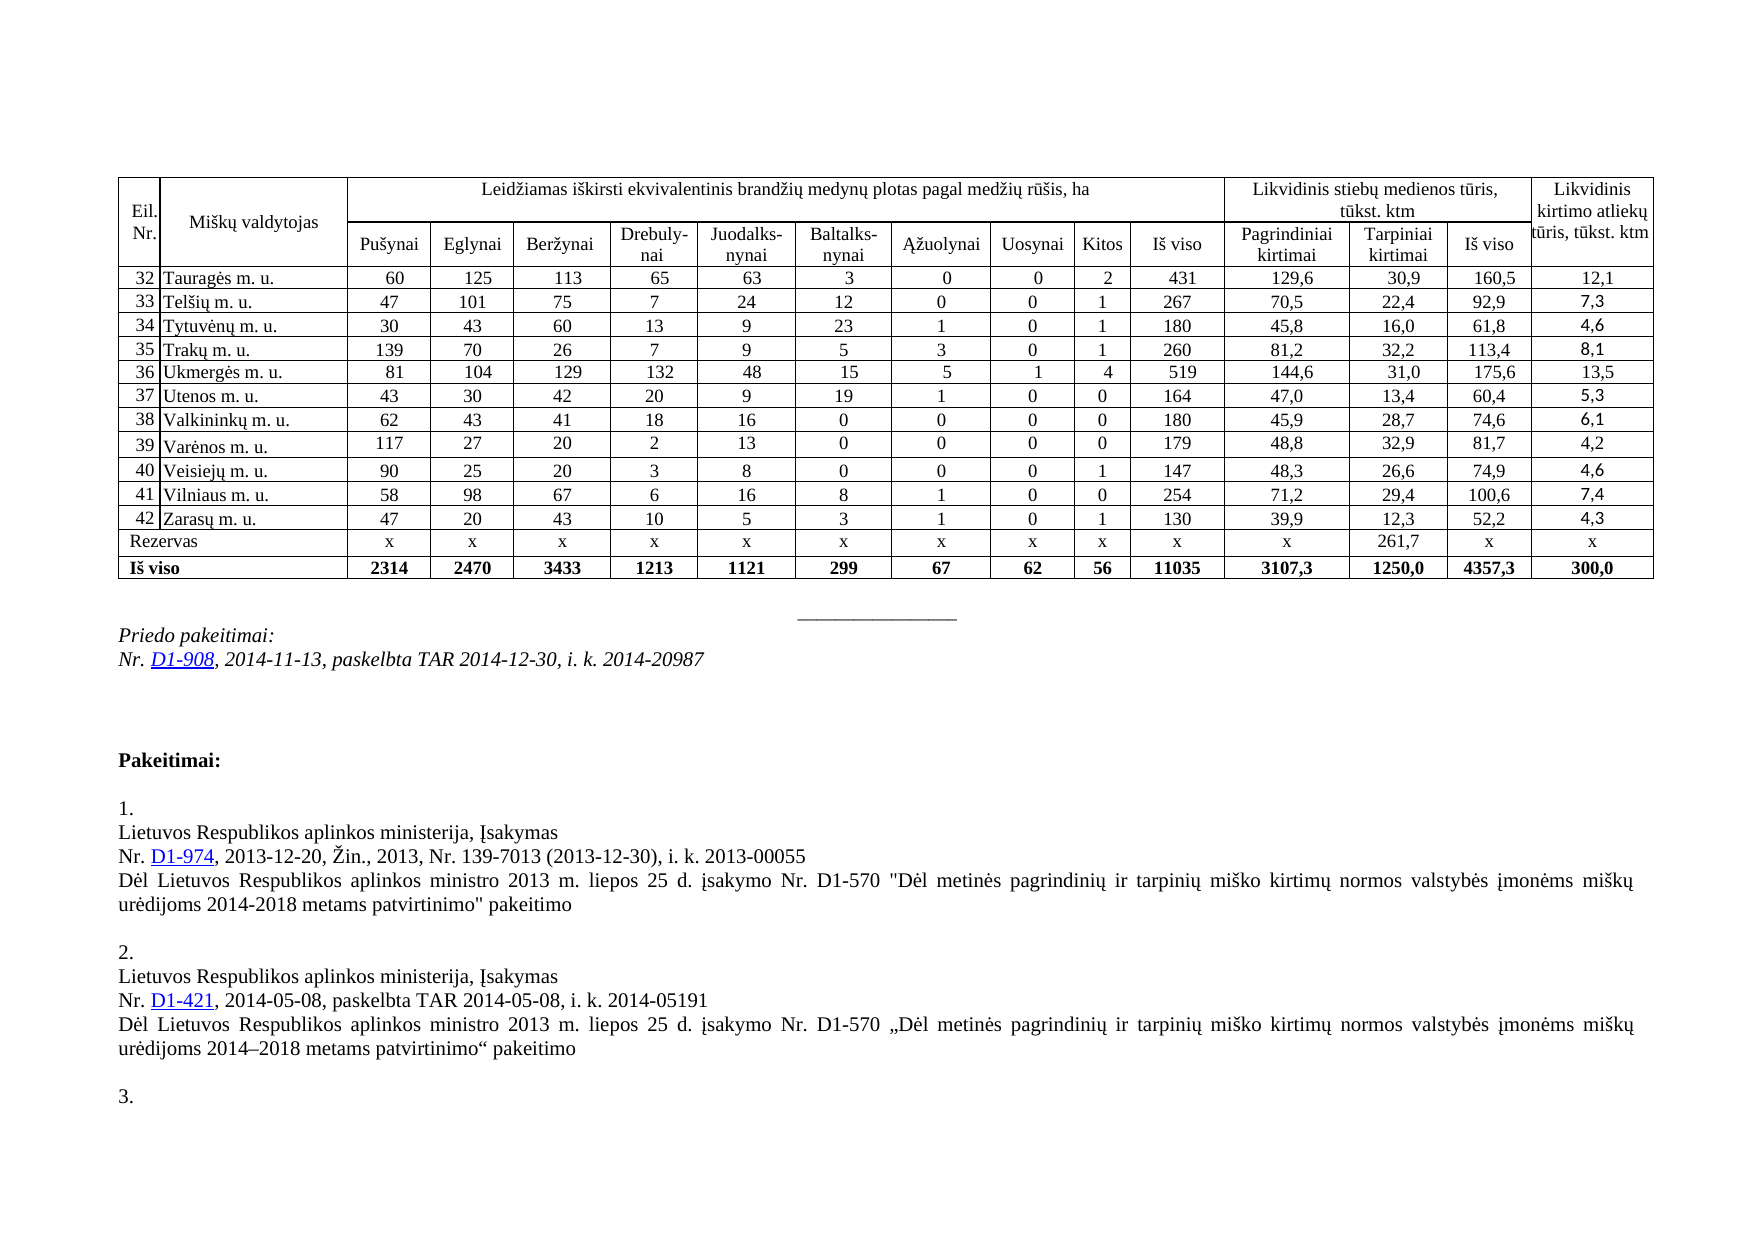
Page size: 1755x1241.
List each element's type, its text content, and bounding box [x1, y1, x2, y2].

table_cell 3 [796, 506, 891, 529]
table_cell 7,3 [1532, 289, 1653, 312]
table_cell 3433 [514, 557, 610, 578]
table_cell 104 [431, 361, 513, 383]
table_cell 56 [1075, 557, 1130, 578]
table_cell x [1225, 530, 1349, 556]
table_cell x [698, 530, 795, 556]
table_cell 10 [611, 506, 697, 529]
table_cell 9 [698, 337, 795, 360]
table_cell 0 [796, 408, 891, 431]
table_cell 4,6 [1532, 458, 1653, 481]
table_cell Eglynai [431, 223, 513, 266]
table_cell 160,5 [1448, 267, 1531, 288]
table_cell 0 [991, 458, 1074, 481]
table_cell 4357,3 [1448, 557, 1531, 578]
table_cell x [1448, 530, 1531, 556]
table_cell 431 [1131, 267, 1224, 288]
table_cell 33 [119, 289, 159, 312]
table_cell Utenos m. u. [161, 384, 347, 407]
table_cell 1 [1075, 337, 1130, 360]
table_cell 300,0 [1532, 557, 1653, 578]
table_header Likvidinis stiebų medienos tūris, tūkst. ktm [1225, 178, 1531, 221]
table_cell 0 [796, 432, 891, 457]
table_cell Tauragės m. u. [161, 267, 347, 288]
table_cell 65 [611, 267, 697, 288]
table_cell 113 [514, 267, 610, 288]
table_cell 299 [796, 557, 891, 578]
table_cell Iš viso [1448, 223, 1531, 266]
table_cell 32 [119, 267, 159, 288]
table_cell 15 [796, 361, 891, 383]
table_cell 1 [1075, 458, 1130, 481]
table_cell 254 [1131, 482, 1224, 505]
text 2. [118, 940, 1636, 964]
table_cell 1 [892, 313, 990, 336]
table_cell Iš viso [119, 557, 347, 578]
table_cell 43 [348, 384, 430, 407]
table_cell 23 [796, 313, 891, 336]
table_cell 39,9 [1225, 506, 1349, 529]
table_cell 81 [348, 361, 430, 383]
table_cell 27 [431, 432, 513, 457]
table_cell 16,0 [1350, 313, 1447, 336]
table_cell 30 [431, 384, 513, 407]
table_cell 13 [698, 432, 795, 457]
table_cell 43 [514, 506, 610, 529]
table_cell 20 [514, 432, 610, 457]
table_cell 26 [514, 337, 610, 360]
table_cell Drebuly-nai [611, 223, 697, 266]
table_header Leidžiamas iškirsti ekvivalentinis brandžių medynų plotas pagal medžių rūšis, ha [348, 178, 1224, 221]
table_cell 5,3 [1532, 384, 1653, 407]
table_cell 67 [514, 482, 610, 505]
table_cell 4,2 [1532, 432, 1653, 457]
table_cell 0 [892, 408, 990, 431]
table_cell 0 [991, 408, 1074, 431]
table_cell 48,8 [1225, 432, 1349, 457]
table_cell 267 [1131, 289, 1224, 312]
table_cell Iš viso [1131, 223, 1224, 266]
table_cell Uosynai [991, 223, 1074, 266]
table_cell 45,8 [1225, 313, 1349, 336]
table_cell Zarasų m. u. [161, 506, 347, 529]
table_cell Kitos [1075, 223, 1130, 266]
table_cell 5 [892, 361, 990, 383]
table_cell Beržynai [514, 223, 610, 266]
table_cell 38 [119, 408, 159, 431]
text Lietuvos Respublikos aplinkos ministerija, Įsakymas [118, 964, 1636, 988]
table_cell 4,3 [1532, 506, 1653, 529]
table_cell 0 [991, 337, 1074, 360]
table_cell 0 [796, 458, 891, 481]
table_cell 67 [892, 557, 990, 578]
table_cell 12,1 [1532, 267, 1653, 288]
table_cell 130 [1131, 506, 1224, 529]
table_cell 0 [991, 432, 1074, 457]
table_cell 6 [611, 482, 697, 505]
table_cell x [514, 530, 610, 556]
table_cell 12 [796, 289, 891, 312]
table_cell 74,6 [1448, 408, 1531, 431]
text Dėl Lietuvos Respublikos aplinkos ministro 2013 m. liepos 25 d. įsakymo Nr. D1-570 "Dėl metinės pagrindinių ir tarpinių miško kirtimų normos valstybės įmonėms miškų urėdijoms 2014-2018 metams patvirtinimo" pakeitimo [118, 868, 1636, 916]
table_cell 0 [991, 313, 1074, 336]
table_cell 180 [1131, 313, 1224, 336]
table_header Eil. Nr. [119, 178, 159, 266]
table_cell 19 [796, 384, 891, 407]
table_cell 100,6 [1448, 482, 1531, 505]
table_cell 11035 [1131, 557, 1224, 578]
table_cell x [796, 530, 891, 556]
table_cell 164 [1131, 384, 1224, 407]
table_cell 1121 [698, 557, 795, 578]
table_cell 1250,0 [1350, 557, 1447, 578]
table_cell 60 [514, 313, 610, 336]
table_cell Baltalks-nynai [796, 223, 891, 266]
table_cell 31,0 [1350, 361, 1447, 383]
text Nr. D1-974, 2013-12-20, Žin., 2013, Nr. 139-7013 (2013-12-30), i. k. 2013-00055 [118, 844, 1636, 868]
table_cell 0 [991, 384, 1074, 407]
text Lietuvos Respublikos aplinkos ministerija, Įsakymas [118, 820, 1636, 844]
table_cell 61,8 [1448, 313, 1531, 336]
table_cell 13,4 [1350, 384, 1447, 407]
table_cell x [991, 530, 1074, 556]
table_cell 48,3 [1225, 458, 1349, 481]
table_cell 175,6 [1448, 361, 1531, 383]
table_cell 18 [611, 408, 697, 431]
table_cell Ukmergės m. u. [161, 361, 347, 383]
table_cell 179 [1131, 432, 1224, 457]
table_cell 70 [431, 337, 513, 360]
table_cell 113,4 [1448, 337, 1531, 360]
table_cell x [892, 530, 990, 556]
table_cell 20 [611, 384, 697, 407]
table_cell 0 [1075, 482, 1130, 505]
table_cell 1 [1075, 313, 1130, 336]
table_cell Vilniaus m. u. [161, 482, 347, 505]
table_cell Tytuvėnų m. u. [161, 313, 347, 336]
table_cell 129,6 [1225, 267, 1349, 288]
table_cell 8,1 [1532, 337, 1653, 360]
table_cell 5 [796, 337, 891, 360]
table_cell 52,2 [1448, 506, 1531, 529]
table_cell 36 [119, 361, 159, 383]
table_cell 6,1 [1532, 408, 1653, 431]
table_cell Veisiejų m. u. [161, 458, 347, 481]
table_cell 117 [348, 432, 430, 457]
text Dėl Lietuvos Respublikos aplinkos ministro 2013 m. liepos 25 d. įsakymo Nr. D1-570 „Dėl metinės pagrindinių ir tarpinių miško kirtimų normos valstybės įmonėms miškų urėdijoms 2014–2018 metams patvirtinimo“ pakeitimo [118, 1012, 1636, 1060]
table_cell 3 [611, 458, 697, 481]
table_cell 20 [431, 506, 513, 529]
table_header Miškų valdytojas [161, 178, 347, 266]
table_cell 519 [1131, 361, 1224, 383]
table_cell Valkininkų m. u. [161, 408, 347, 431]
table_cell 20 [514, 458, 610, 481]
table_cell 32,9 [1350, 432, 1447, 457]
table_cell 3107,3 [1225, 557, 1349, 578]
table_cell 0 [991, 267, 1074, 288]
table_cell x [1075, 530, 1130, 556]
table_cell 0 [991, 506, 1074, 529]
text Nr. D1-908, 2014-11-13, paskelbta TAR 2014-12-30, i. k. 2014-20987 [118, 647, 1636, 671]
table_cell 0 [1075, 408, 1130, 431]
table_cell 47,0 [1225, 384, 1349, 407]
table_cell x [1131, 530, 1224, 556]
table_cell 74,9 [1448, 458, 1531, 481]
table_cell 0 [892, 432, 990, 457]
table_cell Ąžuolynai [892, 223, 990, 266]
table_cell 4,6 [1532, 313, 1653, 336]
table_cell Rezervas [119, 530, 347, 556]
table_cell 81,7 [1448, 432, 1531, 457]
table_cell 58 [348, 482, 430, 505]
table_cell 45,9 [1225, 408, 1349, 431]
table_cell Tarpiniai kirtimai [1350, 223, 1447, 266]
table_cell Juodalks-nynai [698, 223, 795, 266]
text Pakeitimai: [118, 747, 1636, 772]
table_cell Varėnos m. u. [161, 432, 347, 457]
table_cell 16 [698, 408, 795, 431]
table_cell 1 [892, 506, 990, 529]
table_cell 180 [1131, 408, 1224, 431]
table_header Likvidinis kirtimo atliekų tūris, tūkst. ktm [1532, 178, 1653, 266]
table_cell 1 [991, 361, 1074, 383]
table_cell 24 [698, 289, 795, 312]
table_cell 29,4 [1350, 482, 1447, 505]
table_cell 1 [892, 482, 990, 505]
table_cell 7 [611, 289, 697, 312]
table_cell 75 [514, 289, 610, 312]
table_cell 0 [892, 458, 990, 481]
table_cell 0 [1075, 432, 1130, 457]
table_cell 48 [698, 361, 795, 383]
table_cell 9 [698, 384, 795, 407]
table_cell 39 [119, 432, 159, 457]
table_cell Trakų m. u. [161, 337, 347, 360]
table_cell 8 [796, 482, 891, 505]
table_cell 40 [119, 458, 159, 481]
table_cell 62 [991, 557, 1074, 578]
table_cell 47 [348, 289, 430, 312]
table_cell 41 [514, 408, 610, 431]
table_cell x [348, 530, 430, 556]
text Nr. D1-421, 2014-05-08, paskelbta TAR 2014-05-08, i. k. 2014-05191 [118, 988, 1636, 1012]
table_cell 70,5 [1225, 289, 1349, 312]
table_cell x [431, 530, 513, 556]
table_cell 63 [698, 267, 795, 288]
text 3. [118, 1084, 1636, 1108]
table_cell 101 [431, 289, 513, 312]
table_cell 1 [1075, 506, 1130, 529]
table_cell 9 [698, 313, 795, 336]
table_cell 60 [348, 267, 430, 288]
table_cell 60,4 [1448, 384, 1531, 407]
table_cell 129 [514, 361, 610, 383]
table_cell 3 [796, 267, 891, 288]
table_cell 43 [431, 408, 513, 431]
table_cell 30,9 [1350, 267, 1447, 288]
table_cell 42 [514, 384, 610, 407]
table_cell 261,7 [1350, 530, 1447, 556]
text _________________ [118, 601, 1636, 622]
table_cell 7 [611, 337, 697, 360]
table_cell 37 [119, 384, 159, 407]
table_cell 1213 [611, 557, 697, 578]
table_cell 125 [431, 267, 513, 288]
table_cell 32,2 [1350, 337, 1447, 360]
table_cell 71,2 [1225, 482, 1349, 505]
table_cell 62 [348, 408, 430, 431]
table_cell 13,5 [1532, 361, 1653, 383]
table_cell x [1532, 530, 1653, 556]
text 1. [118, 796, 1636, 820]
table_cell 1 [892, 384, 990, 407]
table_cell 0 [892, 267, 990, 288]
table_cell Pagrindiniai kirtimai [1225, 223, 1349, 266]
table_cell 47 [348, 506, 430, 529]
table_cell 28,7 [1350, 408, 1447, 431]
table_cell x [611, 530, 697, 556]
table_cell 2 [611, 432, 697, 457]
table_cell 4 [1075, 361, 1130, 383]
table_cell 16 [698, 482, 795, 505]
text Priedo pakeitimai: [118, 622, 1636, 647]
table_cell 8 [698, 458, 795, 481]
table_cell 43 [431, 313, 513, 336]
table_cell 5 [698, 506, 795, 529]
table_cell 26,6 [1350, 458, 1447, 481]
table_cell Pušynai [348, 223, 430, 266]
table_cell 2314 [348, 557, 430, 578]
table_cell 13 [611, 313, 697, 336]
table_cell 92,9 [1448, 289, 1531, 312]
table_cell 147 [1131, 458, 1224, 481]
table_cell 90 [348, 458, 430, 481]
table_cell 2 [1075, 267, 1130, 288]
table_cell Telšių m. u. [161, 289, 347, 312]
table_cell 34 [119, 313, 159, 336]
table_cell 30 [348, 313, 430, 336]
table_cell 0 [991, 482, 1074, 505]
table_cell 139 [348, 337, 430, 360]
table_cell 81,2 [1225, 337, 1349, 360]
table_cell 22,4 [1350, 289, 1447, 312]
table_cell 2470 [431, 557, 513, 578]
table_cell 25 [431, 458, 513, 481]
table_cell 42 [119, 506, 159, 529]
table_cell 7,4 [1532, 482, 1653, 505]
table_cell 0 [1075, 384, 1130, 407]
table_cell 0 [991, 289, 1074, 312]
table_cell 98 [431, 482, 513, 505]
table_cell 12,3 [1350, 506, 1447, 529]
table_cell 260 [1131, 337, 1224, 360]
table_cell 144,6 [1225, 361, 1349, 383]
table_cell 0 [892, 289, 990, 312]
table_cell 132 [611, 361, 697, 383]
table_cell 41 [119, 482, 159, 505]
table_cell 3 [892, 337, 990, 360]
table_cell 1 [1075, 289, 1130, 312]
table_cell 35 [119, 337, 159, 360]
